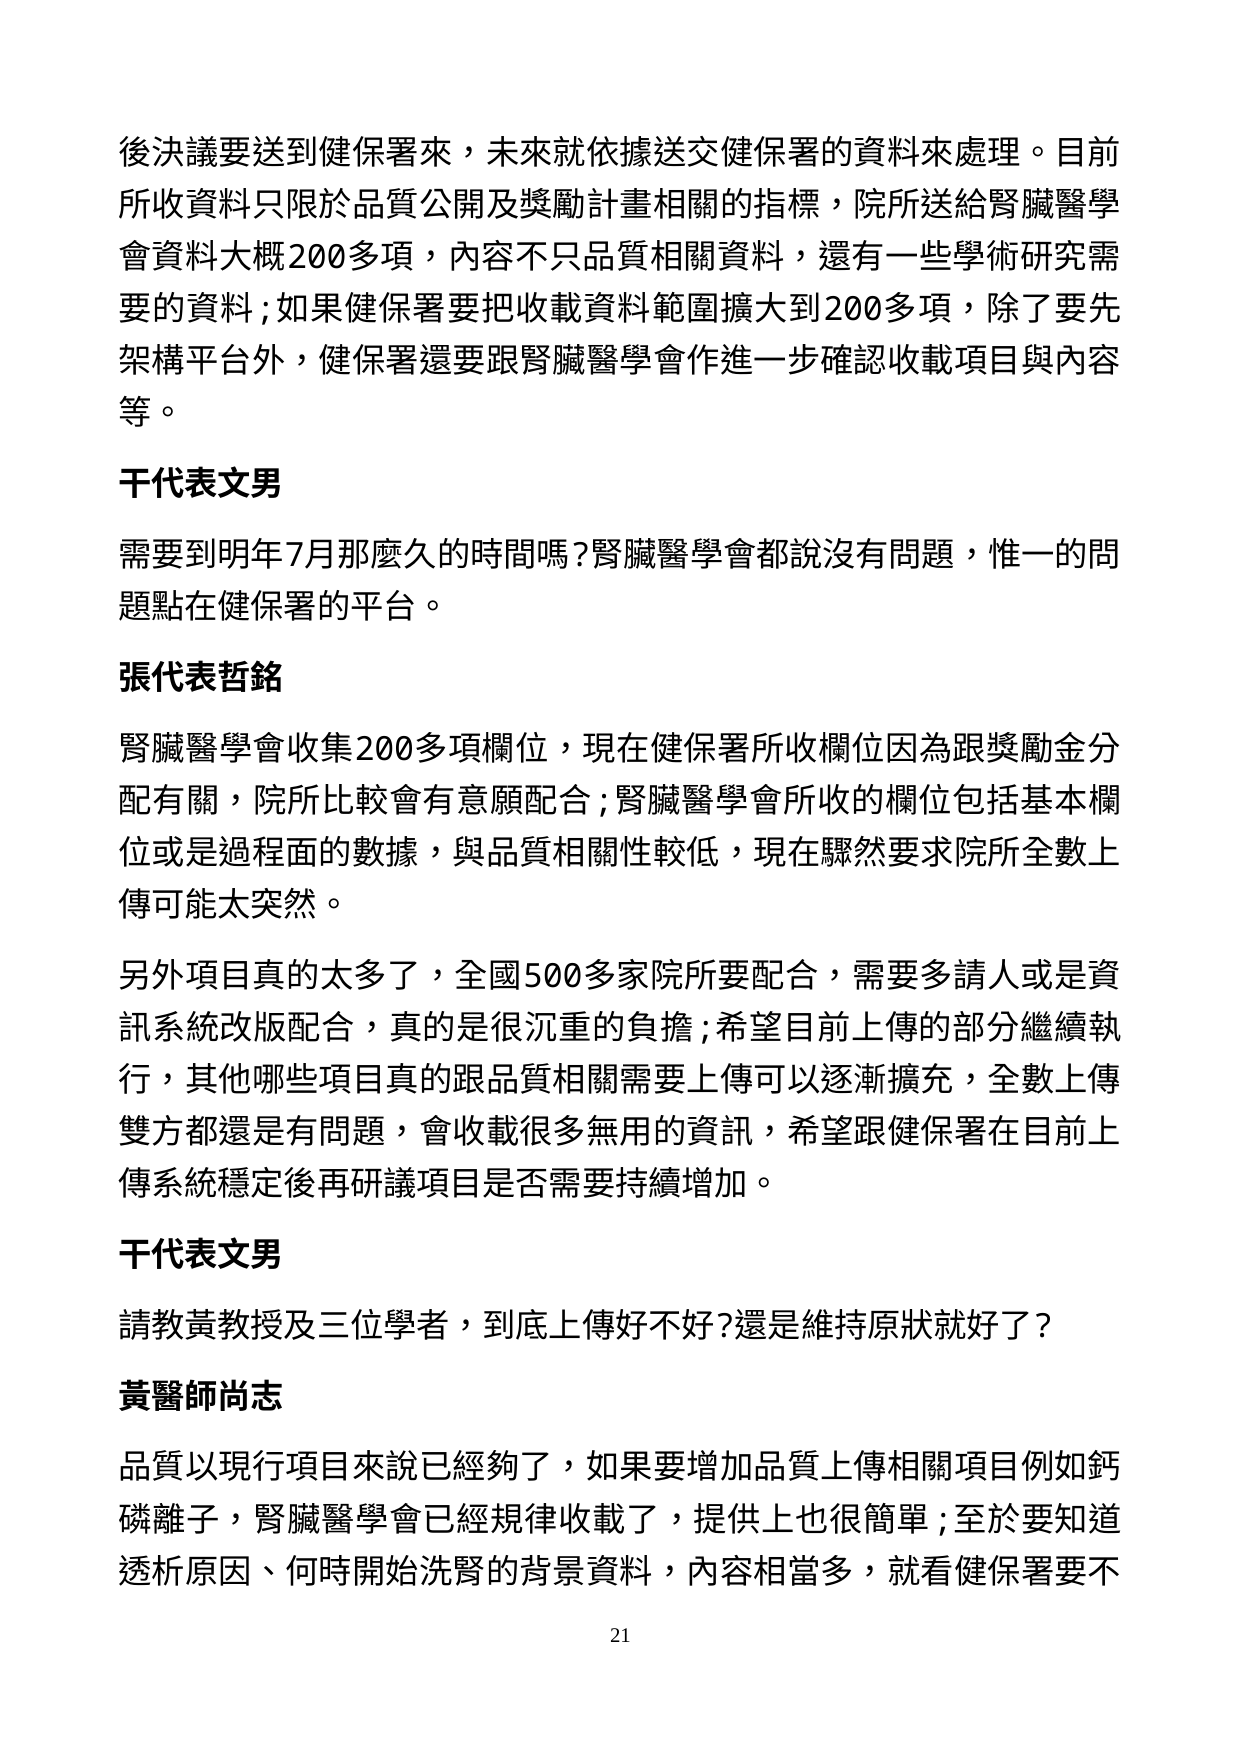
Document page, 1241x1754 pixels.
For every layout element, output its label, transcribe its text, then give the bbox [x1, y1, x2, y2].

text 請教黃教授及三位學者，到底上傳好不好?還是維持原狀就好了? [118, 1296, 1122, 1348]
text 腎臟醫學會收集200多項欄位，現在健保署所收欄位因為跟獎勵金分配有關，院所比較會有意願配合;腎臟醫學會所收的欄位包括基本欄位或是過程面的數據，與品質相關性較低，現在驟然要求院所全數上傳可能太突然。 [118, 718, 1122, 927]
text 品質以現行項目來說已經夠了，如果要增加品質上傳相關項目例如鈣磷離子，腎臟醫學會已經規律收載了，提供上也很簡單;至於要知道透析原因、何時開始洗腎的背景資料，內容相當多，就看健保署要不 [118, 1437, 1122, 1593]
text 黃醫師尚志 [118, 1366, 1122, 1418]
text 干代表文男 [118, 1225, 1122, 1277]
text 需要到明年7月那麼久的時間嗎?腎臟醫學會都說沒有問題，惟一的問題點在健保署的平台。 [118, 525, 1122, 629]
text 後決議要送到健保署來，未來就依據送交健保署的資料來處理。目前所收資料只限於品質公開及獎勵計畫相關的指標，院所送給腎臟醫學會資料大概200多項，內容不只品質相關資料，還有一些學術研究需要的資料;如果健保署要把收載資料範圍擴大到200多項，除了要先架構平台外，健保署還要跟腎臟醫學會作進一步確認收載項目與內容等。 [118, 123, 1122, 435]
text 張代表哲銘 [118, 648, 1122, 700]
text 干代表文男 [118, 454, 1122, 506]
text 另外項目真的太多了，全國500多家院所要配合，需要多請人或是資訊系統改版配合，真的是很沉重的負擔;希望目前上傳的部分繼續執行，其他哪些項目真的跟品質相關需要上傳可以逐漸擴充，全數上傳雙方都還是有問題，會收載很多無用的資訊，希望跟健保署在目前上傳系統穩定後再研議項目是否需要持續增加。 [118, 946, 1122, 1206]
